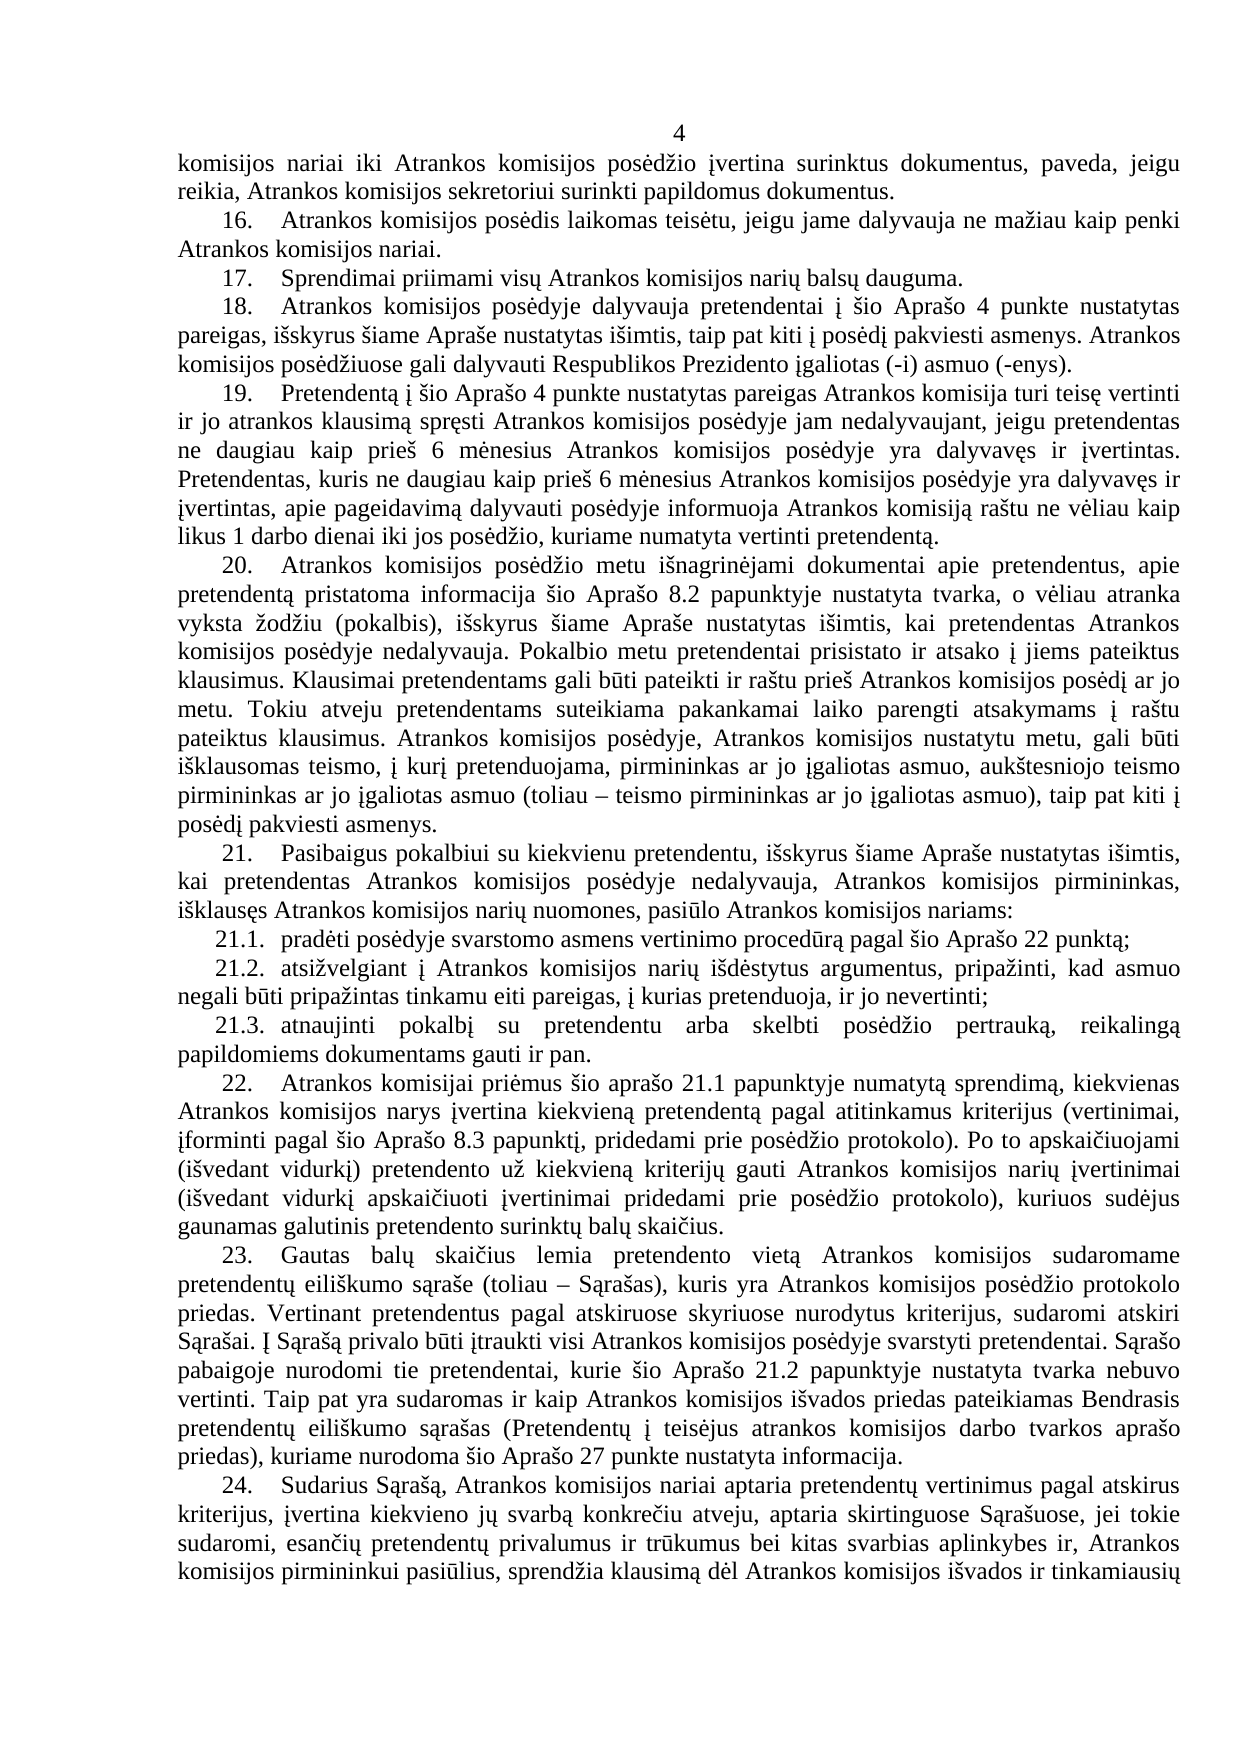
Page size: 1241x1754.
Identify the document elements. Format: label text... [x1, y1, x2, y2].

text 21.2. atsižvelgiant į Atrankos komisijos narių išdėstytus argumentus, pripažinti, kad asmuo negali būti pripažintas tinkamu eiti pareigas, į kurias pretenduoja, ir jo nevertinti; [177, 953, 1181, 1010]
text 16. Atrankos komisijos posėdis laikomas teisėtu, jeigu jame dalyvauja ne mažiau kaip penki Atrankos komisijos nariai. [177, 205, 1181, 263]
text 22. Atrankos komisijai priėmus šio aprašo 21.1 papunktyje numatytą sprendimą, kiekvienas Atrankos komisijos narys įvertina kiekvieną pretendentą pagal atitinkamus kriterijus (vertinimai, įforminti pagal šio Aprašo 8.3 papunktį, pridedami prie posėdžio protokolo). Po to apskaičiuojami (išvedant vidurkį) pretendento už kiekvieną kriterijų gauti Atrankos komisijos narių įvertinimai (išvedant vidurkį apskaičiuoti įvertinimai pridedami prie posėdžio protokolo), kuriuos sudėjus gaunamas galutinis pretendento surinktų balų skaičius. [177, 1068, 1181, 1240]
text 20. Atrankos komisijos posėdžio metu išnagrinėjami dokumentai apie pretendentus, apie pretendentą pristatoma informacija šio Aprašo 8.2 papunktyje nustatyta tvarka, o vėliau atranka vyksta žodžiu (pokalbis), išskyrus šiame Apraše nustatytas išimtis, kai pretendentas Atrankos komisijos posėdyje nedalyvauja. Pokalbio metu pretendentai prisistato ir atsako į jiems pateiktus klausimus. Klausimai pretendentams gali būti pateikti ir raštu prieš Atrankos komisijos posėdį ar jo metu. Tokiu atveju pretendentams suteikiama pakankamai laiko parengti atsakymams į raštu pateiktus klausimus. Atrankos komisijos posėdyje, Atrankos komisijos nustatytu metu, gali būti išklausomas teismo, į kurį pretenduojama, pirmininkas ar jo įgaliotas asmuo, aukštesniojo teismo pirmininkas ar jo įgaliotas asmuo (toliau – teismo pirmininkas ar jo įgaliotas asmuo), taip pat kiti į posėdį pakviesti asmenys. [177, 550, 1181, 838]
text 19. Pretendentą į šio Aprašo 4 punkte nustatytas pareigas Atrankos komisija turi teisę vertinti ir jo atrankos klausimą spręsti Atrankos komisijos posėdyje jam nedalyvaujant, jeigu pretendentas ne daugiau kaip prieš 6 mėnesius Atrankos komisijos posėdyje yra dalyvavęs ir įvertintas. Pretendentas, kuris ne daugiau kaip prieš 6 mėnesius Atrankos komisijos posėdyje yra dalyvavęs ir įvertintas, apie pageidavimą dalyvauti posėdyje informuoja Atrankos komisiją raštu ne vėliau kaip likus 1 darbo dienai iki jos posėdžio, kuriame numatyta vertinti pretendentą. [177, 378, 1181, 550]
text 21.1. pradėti posėdyje svarstomo asmens vertinimo procedūrą pagal šio Aprašo 22 punktą; [177, 924, 1181, 953]
text 23. Gautas balų skaičius lemia pretendento vietą Atrankos komisijos sudaromame pretendentų eiliškumo sąraše (toliau – Sąrašas), kuris yra Atrankos komisijos posėdžio protokolo priedas. Vertinant pretendentus pagal atskiruose skyriuose nurodytus kriterijus, sudaromi atskiri Sąrašai. Į Sąrašą privalo būti įtraukti visi Atrankos komisijos posėdyje svarstyti pretendentai. Sąrašo pabaigoje nurodomi tie pretendentai, kurie šio Aprašo 21.2 papunktyje nustatyta tvarka nebuvo vertinti. Taip pat yra sudaromas ir kaip Atrankos komisijos išvados priedas pateikiamas Bendrasis pretendentų eiliškumo sąrašas (Pretendentų į teisėjus atrankos komisijos darbo tvarkos aprašo priedas), kuriame nurodoma šio Aprašo 27 punkte nustatyta informacija. [177, 1240, 1181, 1470]
text 18. Atrankos komisijos posėdyje dalyvauja pretendentai į šio Aprašo 4 punkte nustatytas pareigas, išskyrus šiame Apraše nustatytas išimtis, taip pat kiti į posėdį pakviesti asmenys. Atrankos komisijos posėdžiuose gali dalyvauti Respublikos Prezidento įgaliotas (-i) asmuo (-enys). [177, 291, 1181, 378]
text 24. Sudarius Sąrašą, Atrankos komisijos nariai aptaria pretendentų vertinimus pagal atskirus kriterijus, įvertina kiekvieno jų svarbą konkrečiu atveju, aptaria skirtinguose Sąrašuose, jei tokie sudaromi, esančių pretendentų privalumus ir trūkumus bei kitas svarbias aplinkybes ir, Atrankos komisijos pirmininkui pasiūlius, sprendžia klausimą dėl Atrankos komisijos išvados ir tinkamiausių [177, 1470, 1181, 1585]
text 21.3. atnaujinti pokalbį su pretendentu arba skelbti posėdžio pertrauką, reikalingą papildomiems dokumentams gauti ir pan. [177, 1010, 1181, 1068]
text 17. Sprendimai priimami visų Atrankos komisijos narių balsų dauguma. [177, 263, 1181, 291]
text 21. Pasibaigus pokalbiui su kiekvienu pretendentu, išskyrus šiame Apraše nustatytas išimtis, kai pretendentas Atrankos komisijos posėdyje nedalyvauja, Atrankos komisijos pirmininkas, išklausęs Atrankos komisijos narių nuomones, pasiūlo Atrankos komisijos nariams: [177, 838, 1181, 924]
text komisijos nariai iki Atrankos komisijos posėdžio įvertina surinktus dokumentus, paveda, jeigu reikia, Atrankos komisijos sekretoriui surinkti papildomus dokumentus. [177, 148, 1181, 205]
